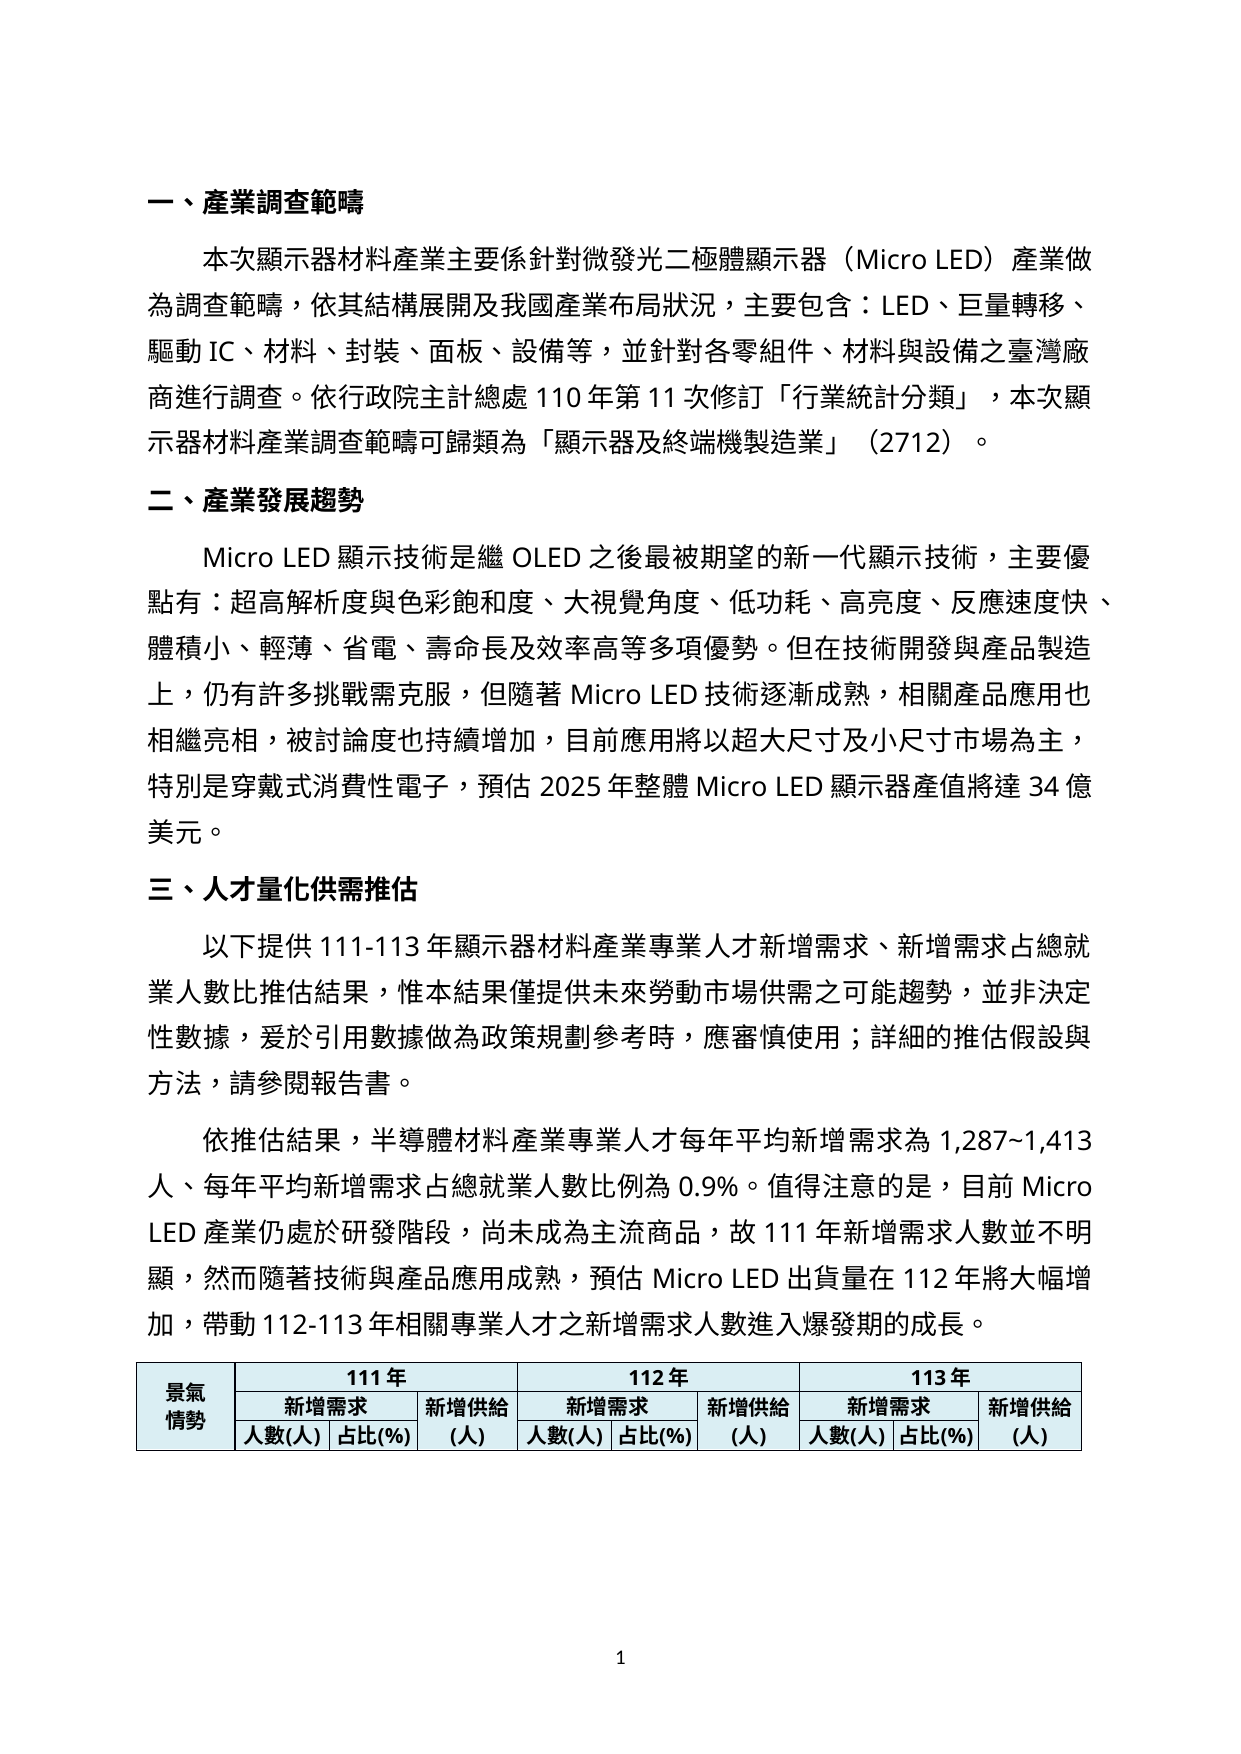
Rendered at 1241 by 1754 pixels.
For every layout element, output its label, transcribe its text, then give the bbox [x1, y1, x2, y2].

table_cell 人數(人) [800, 1421, 893, 1449]
table_header 112年 [518, 1363, 799, 1391]
text 二、產業發展趨勢 [148, 473, 1092, 519]
text Micro LED顯示技術是繼OLED之後最被期望的新一代顯示技術，主要優點有：超高解析度與色彩飽和度、大視覺角度、低功耗、高亮度、反應速度快、體積小、輕薄、省電、壽命長及效率高等多項優勢。但在技術開發與產品製造上，仍有許多挑戰需克服，但隨著Micro LED技術逐漸成熟，相關產品應用也相繼亮相，被討論度也持續增加，目前應用將以超大尺寸及小尺寸市場為主，特別是穿戴式消費性電子，預估2025年整體Micro LED顯示器產值將達34億美元。 [148, 530, 1092, 851]
text 本次顯示器材料產業主要係針對微發光二極體顯示器（Micro LED）產業做為調查範疇，依其結構展開及我國產業布局狀況，主要包含：LED、巨量轉移、驅動IC、材料、封裝、面板、設備等，並針對各零組件、材料與設備之臺灣廠商進行調查。依行政院主計總處110年第11次修訂「行業統計分類」，本次顯示器材料產業調查範疇可歸類為「顯示器及終端機製造業」（2712）。 [148, 233, 1092, 462]
table_cell 新增供給(人) [698, 1392, 799, 1449]
table_cell 人數(人) [236, 1421, 329, 1449]
table_cell 人數(人) [518, 1421, 611, 1449]
table_cell 新增需求 [236, 1392, 417, 1420]
table_header 111年 [236, 1363, 517, 1391]
table_cell 占比(%) [612, 1421, 697, 1449]
table_cell 占比(%) [894, 1421, 978, 1449]
table_cell 占比(%) [330, 1421, 417, 1449]
table_cell 新增需求 [518, 1392, 697, 1420]
table_header 景氣 情勢 [137, 1363, 234, 1449]
table_header 113年 [800, 1363, 1081, 1391]
table_cell 新增需求 [800, 1392, 978, 1420]
text 三、人才量化供需推估 [148, 862, 1092, 908]
text 一、產業調查範疇 [148, 176, 1092, 222]
text 依推估結果，半導體材料產業專業人才每年平均新增需求為1,287~1,413人、每年平均新增需求占總就業人數比例為0.9%。值得注意的是，目前Micro LED產業仍處於研發階段，尚未成為主流商品，故111年新增需求人數並不明顯，然而隨著技術與產品應用成熟，預估Micro LED出貨量在112年將大幅增加，帶動112-113年相關專業人才之新增需求人數進入爆發期的成長。 [148, 1114, 1092, 1343]
text 以下提供111-113年顯示器材料產業專業人才新增需求、新增需求占總就業人數比推估結果，惟本結果僅提供未來勞動市場供需之可能趨勢，並非決定性數據，爰於引用數據做為政策規劃參考時，應審慎使用；詳細的推估假設與方法，請參閱報告書。 [148, 919, 1092, 1103]
table_cell 新增供給(人) [979, 1392, 1081, 1449]
table_cell 新增供給(人) [418, 1392, 517, 1449]
